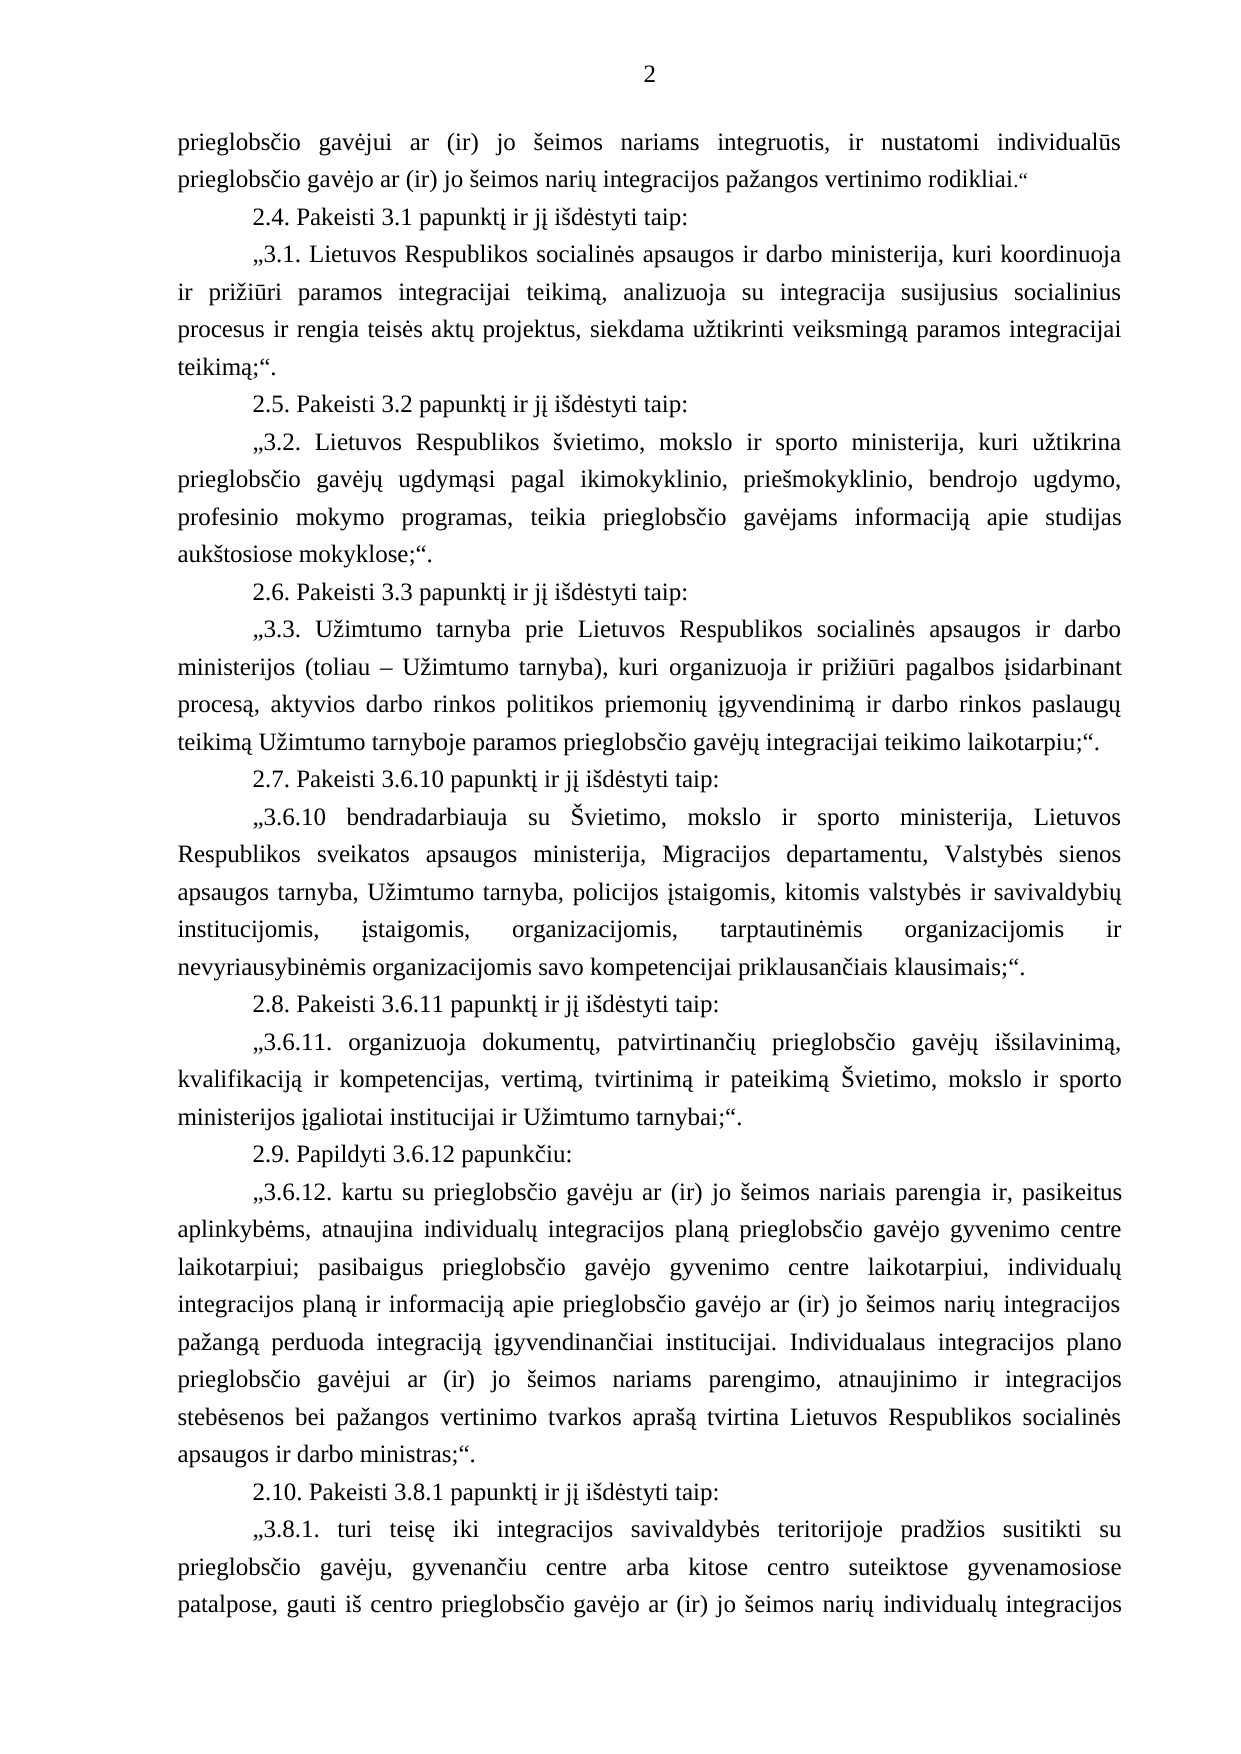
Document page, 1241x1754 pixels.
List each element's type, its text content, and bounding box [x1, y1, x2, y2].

text prieglobsčio gavėjui ar (ir) jo šeimos nariams integruotis, ir nustatomi individualūs prieglobsčio gavėjo ar (ir) jo šeimos narių integracijos pažangos vertinimo rodikliai.“ [177, 118, 1122, 193]
text „3.6.11. organizuoja dokumentų, patvirtinančių prieglobsčio gavėjų išsilavinimą, kvalifikaciją ir kompetencijas, vertimą, tvirtinimą ir pateikimą Švietimo, mokslo ir sporto ministerijos įgaliotai institucijai ir Užimtumo tarnybai;“. [177, 1018, 1122, 1131]
text 2.6. Pakeisti 3.3 papunktį ir jį išdėstyti taip: [177, 568, 1122, 606]
text 2.8. Pakeisti 3.6.11 papunktį ir jį išdėstyti taip: [177, 981, 1122, 1018]
text „3.2. Lietuvos Respublikos švietimo, mokslo ir sporto ministerija, kuri užtikrina prieglobsčio gavėjų ugdymąsi pagal ikimokyklinio, priešmokyklinio, bendrojo ugdymo, profesinio mokymo programas, teikia prieglobsčio gavėjams informaciją apie studijas aukštosiose mokyklose;“. [177, 418, 1122, 568]
text „3.6.12. kartu su prieglobsčio gavėju ar (ir) jo šeimos nariais parengia ir, pasikeitus aplinkybėms, atnaujina individualų integracijos planą prieglobsčio gavėjo gyvenimo centre laikotarpiui; pasibaigus prieglobsčio gavėjo gyvenimo centre laikotarpiui, individualų integracijos planą ir informaciją apie prieglobsčio gavėjo ar (ir) jo šeimos narių integracijos pažangą perduoda integraciją įgyvendinančiai institucijai. Individualaus integracijos plano prieglobsčio gavėjui ar (ir) jo šeimos nariams parengimo, atnaujinimo ir integracijos stebėsenos bei pažangos vertinimo tvarkos aprašą tvirtina Lietuvos Respublikos socialinės apsaugos ir darbo ministras;“. [177, 1168, 1122, 1468]
text „3.6.10 bendradarbiauja su Švietimo, mokslo ir sporto ministerija, Lietuvos Respublikos sveikatos apsaugos ministerija, Migracijos departamentu, Valstybės sienos apsaugos tarnyba, Užimtumo tarnyba, policijos įstaigomis, kitomis valstybės ir savivaldybių institucijomis, įstaigomis, organizacijomis, tarptautinėmis organizacijomis ir nevyriausybinėmis organizacijomis savo kompetencijai priklausančiais klausimais;“. [177, 793, 1122, 981]
text 2.7. Pakeisti 3.6.10 papunktį ir jį išdėstyti taip: [177, 756, 1122, 793]
text 2.5. Pakeisti 3.2 papunktį ir jį išdėstyti taip: [177, 381, 1122, 418]
text „3.3. Užimtumo tarnyba prie Lietuvos Respublikos socialinės apsaugos ir darbo ministerijos (toliau – Užimtumo tarnyba), kuri organizuoja ir prižiūri pagalbos įsidarbinant procesą, aktyvios darbo rinkos politikos priemonių įgyvendinimą ir darbo rinkos paslaugų teikimą Užimtumo tarnyboje paramos prieglobsčio gavėjų integracijai teikimo laikotarpiu;“. [177, 606, 1122, 756]
text 2.9. Papildyti 3.6.12 papunkčiu: [177, 1131, 1122, 1168]
text „3.8.1. turi teisę iki integracijos savivaldybės teritorijoje pradžios susitikti su prieglobsčio gavėju, gyvenančiu centre arba kitose centro suteiktose gyvenamosiose patalpose, gauti iš centro prieglobsčio gavėjo ar (ir) jo šeimos narių individualų integracijos [177, 1506, 1122, 1618]
text „3.1. Lietuvos Respublikos socialinės apsaugos ir darbo ministerija, kuri koordinuoja ir prižiūri paramos integracijai teikimą, analizuoja su integracija susijusius socialinius procesus ir rengia teisės aktų projektus, siekdama užtikrinti veiksmingą paramos integracijai teikimą;“. [177, 231, 1122, 381]
text 2.4. Pakeisti 3.1 papunktį ir jį išdėstyti taip: [177, 193, 1122, 231]
text 2.10. Pakeisti 3.8.1 papunktį ir jį išdėstyti taip: [177, 1468, 1122, 1506]
